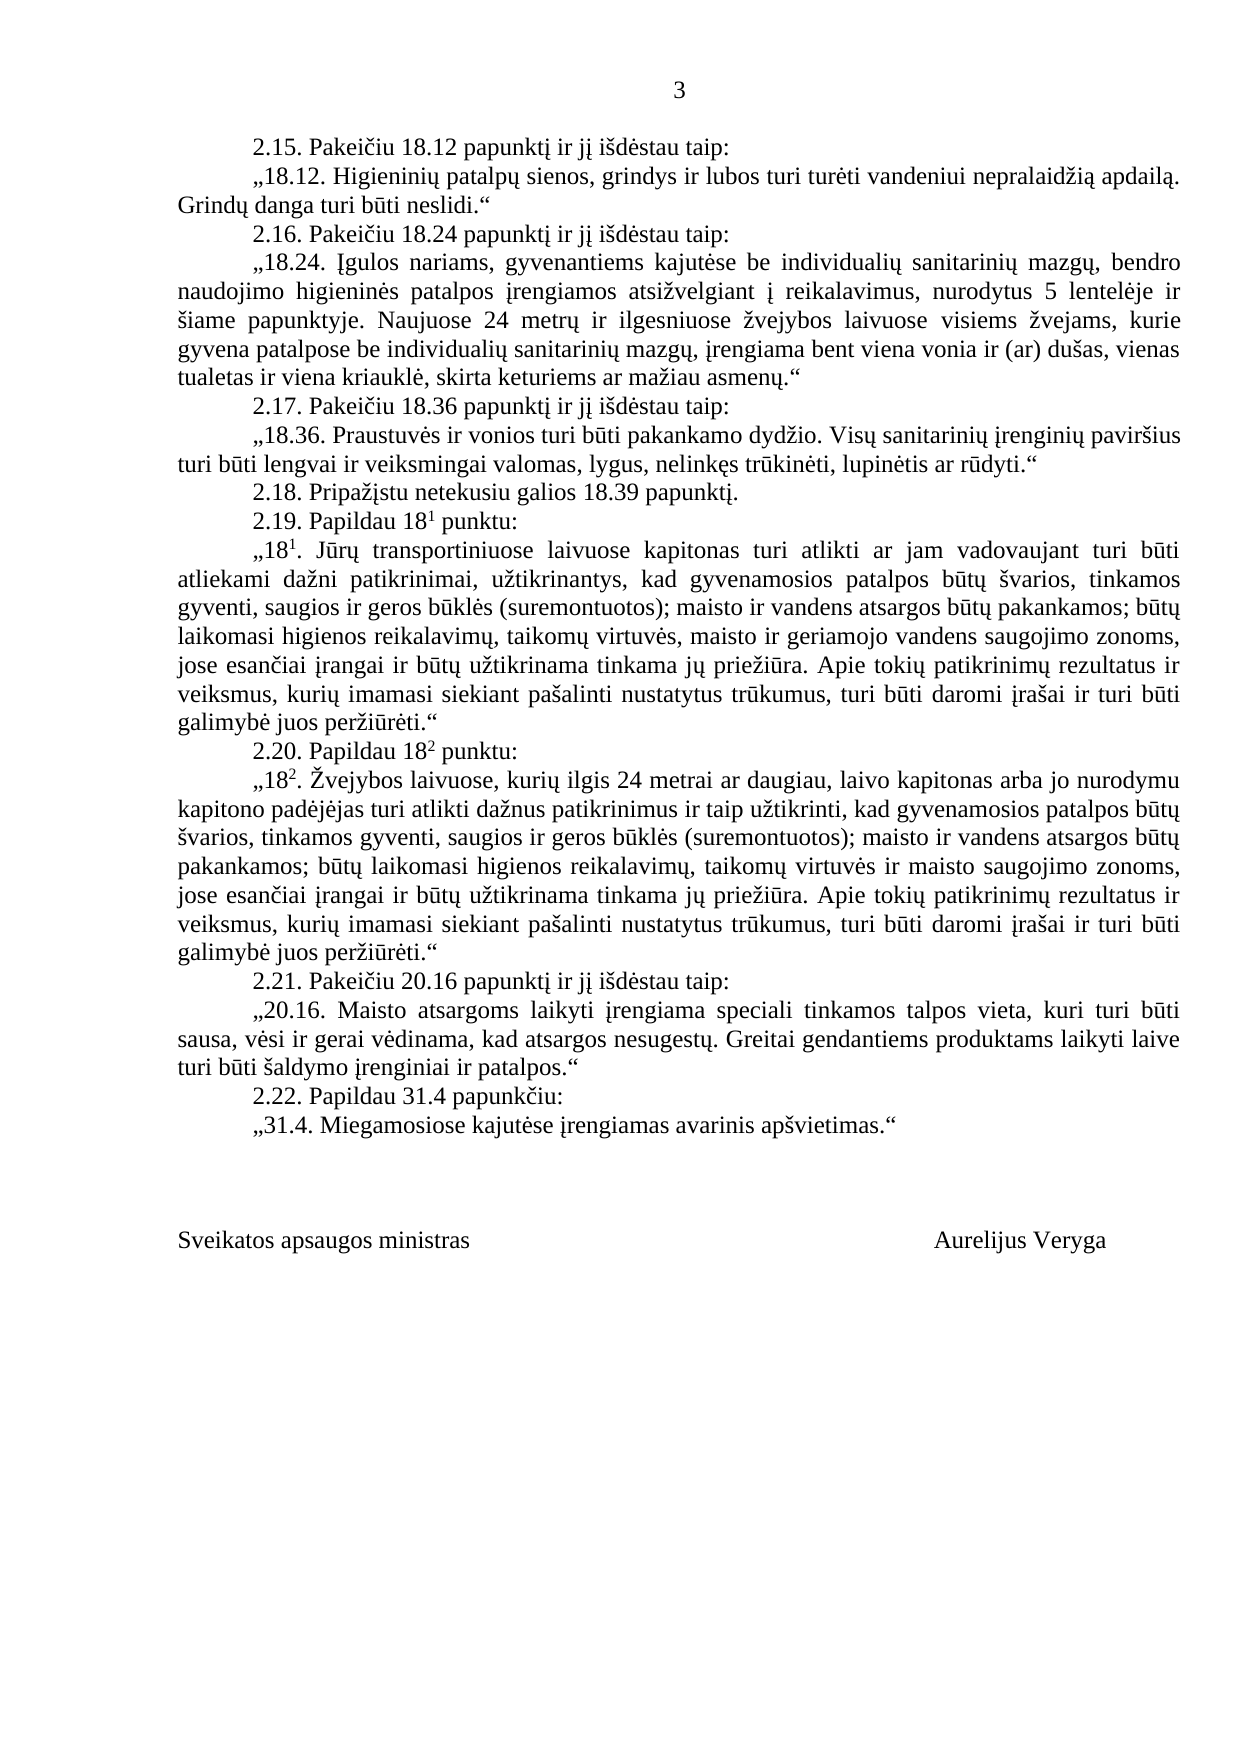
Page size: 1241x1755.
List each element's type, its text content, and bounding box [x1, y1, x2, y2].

text „181. Jūrų transportiniuose laivuose kapitonas turi atlikti ar jam vadovaujant turi būti atliekami dažni patikrinimai, užtikrinantys, kad gyvenamosios patalpos būtų švarios, tinkamos gyventi, saugios ir geros būklės (suremontuotos); maisto ir vandens atsargos būtų pakankamos; būtų laikomasi higienos reikalavimų, taikomų virtuvės, maisto ir geriamojo vandens saugojimo zonoms, jose esančiai įrangai ir būtų užtikrinama tinkama jų priežiūra. Apie tokių patikrinimų rezultatus ir veiksmus, kurių imamasi siekiant pašalinti nustatytus trūkumus, turi būti daromi įrašai ir turi būti galimybė juos peržiūrėti.“ [177, 535, 1181, 736]
text 2.16. Pakeičiu 18.24 papunktį ir jį išdėstau taip: [177, 219, 1181, 247]
text 2.17. Pakeičiu 18.36 papunktį ir jį išdėstau taip: [177, 391, 1181, 420]
text 2.20. Papildau 182 punktu: [177, 736, 1181, 765]
text „20.16. Maisto atsargoms laikyti įrengiama speciali tinkamos talpos vieta, kuri turi būti sausa, vėsi ir gerai vėdinama, kad atsargos nesugestų. Greitai gendantiems produktams laikyti laive turi būti šaldymo įrenginiai ir patalpos.“ [177, 995, 1181, 1081]
text 2.18. Pripažįstu netekusiu galios 18.39 papunktį. [177, 477, 1181, 506]
text „31.4. Miegamosiose kajutėse įrengiamas avarinis apšvietimas.“ [177, 1110, 1181, 1139]
text „18.24. Įgulos nariams, gyvenantiems kajutėse be individualių sanitarinių mazgų, bendro naudojimo higieninės patalpos įrengiamos atsižvelgiant į reikalavimus, nurodytus 5 lentelėje ir šiame papunktyje. Naujuose 24 metrų ir ilgesniuose žvejybos laivuose visiems žvejams, kurie gyvena patalpose be individualių sanitarinių mazgų, įrengiama bent viena vonia ir (ar) dušas, vienas tualetas ir viena kriauklė, skirta keturiems ar mažiau asmenų.“ [177, 247, 1181, 391]
text Sveikatos apsaugos ministras Aurelijus Veryga [177, 1225, 1181, 1254]
text 2.21. Pakeičiu 20.16 papunktį ir jį išdėstau taip: [177, 966, 1181, 995]
text 2.19. Papildau 181 punktu: [177, 506, 1181, 535]
text 2.15. Pakeičiu 18.12 papunktį ir jį išdėstau taip: [177, 132, 1181, 161]
text 2.22. Papildau 31.4 papunkčiu: [177, 1081, 1181, 1110]
text „182. Žvejybos laivuose, kurių ilgis 24 metrai ar daugiau, laivo kapitonas arba jo nurodymu kapitono padėjėjas turi atlikti dažnus patikrinimus ir taip užtikrinti, kad gyvenamosios patalpos būtų švarios, tinkamos gyventi, saugios ir geros būklės (suremontuotos); maisto ir vandens atsargos būtų pakankamos; būtų laikomasi higienos reikalavimų, taikomų virtuvės ir maisto saugojimo zonoms, jose esančiai įrangai ir būtų užtikrinama tinkama jų priežiūra. Apie tokių patikrinimų rezultatus ir veiksmus, kurių imamasi siekiant pašalinti nustatytus trūkumus, turi būti daromi įrašai ir turi būti galimybė juos peržiūrėti.“ [177, 765, 1181, 966]
text „18.36. Praustuvės ir vonios turi būti pakankamo dydžio. Visų sanitarinių įrenginių paviršius turi būti lengvai ir veiksmingai valomas, lygus, nelinkęs trūkinėti, lupinėtis ar rūdyti.“ [177, 420, 1181, 477]
text „18.12. Higieninių patalpų sienos, grindys ir lubos turi turėti vandeniui nepralaidžią apdailą. Grindų danga turi būti neslidi.“ [177, 161, 1181, 219]
